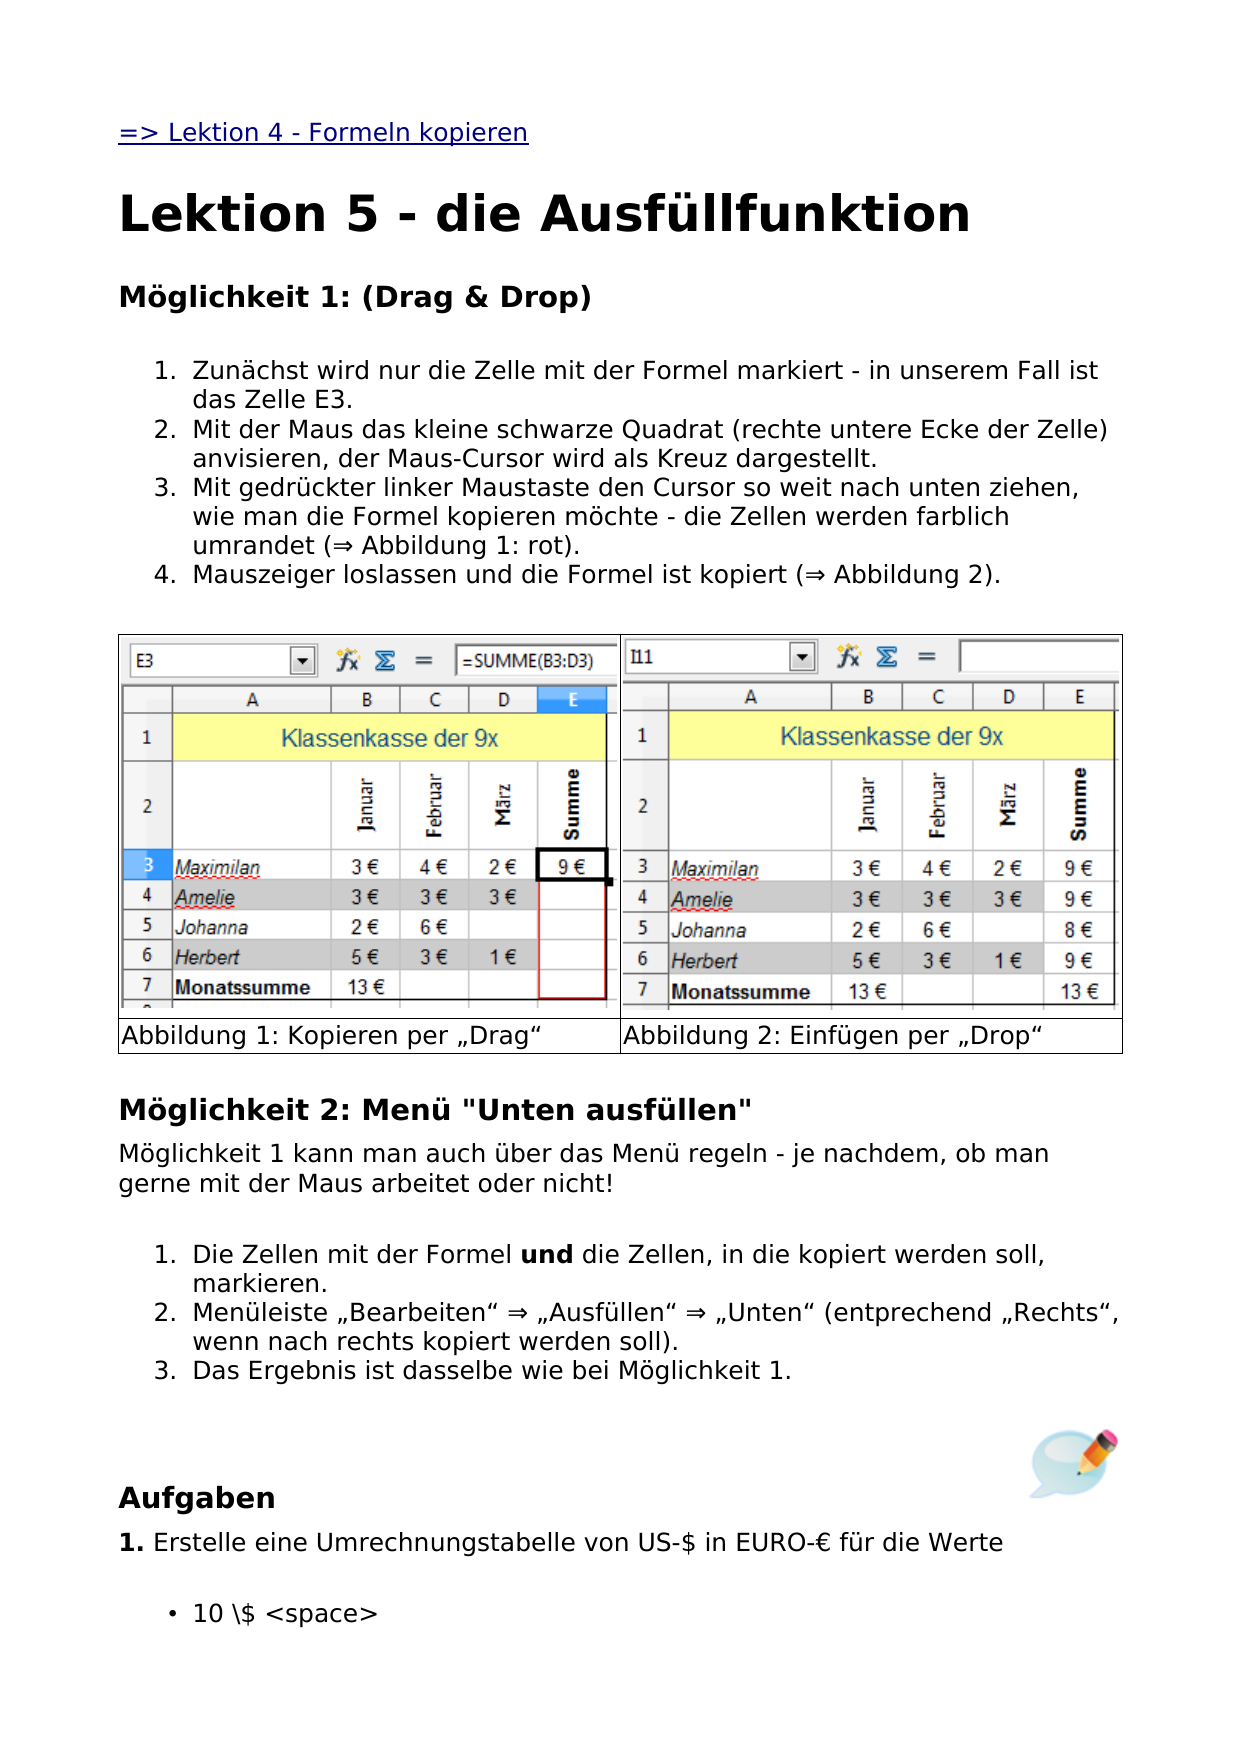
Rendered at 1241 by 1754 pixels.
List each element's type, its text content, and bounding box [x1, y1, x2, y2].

list Menüleiste „Bearbeiten“ ⇒ „Ausfüllen“ ⇒ „Unten“ (entprechend „Rechts“, wenn nach rechts kopiert werden soll). [177, 1298, 1122, 1357]
list Mit gedrückter linker Maustaste den Cursor so weit nach unten ziehen, wie man die Formel kopieren möchte - die Zellen werden farblich umrandet (⇒ Abbildung 1: rot). [177, 473, 1122, 561]
text 1. Erstelle eine Umrechnungstabelle von US-$ in EURO-€ für die Werte [118, 1528, 1122, 1557]
table_header [119, 635, 620, 1018]
subtitle Möglichkeit 1: (Drag & Drop) [118, 281, 1122, 314]
list Mit der Maus das kleine schwarze Quadrat (rechte untere Ecke der Zelle) anvisieren, der Maus-Cursor wird als Kreuz dargestellt. [177, 415, 1122, 473]
picture [1022, 1415, 1123, 1516]
table_header [621, 635, 1122, 1018]
table_cell Abbildung 1: Kopieren per „Drag“ [119, 1019, 620, 1053]
subtitle Aufgaben [118, 1482, 1022, 1516]
picture [121, 637, 618, 1008]
list Zunächst wird nur die Zelle mit der Formel markiert - in unserem Fall ist das Zelle E3. [177, 356, 1122, 415]
list Das Ergebnis ist dasselbe wie bei Möglichkeit 1. [177, 1357, 1122, 1386]
text => Lektion 4 - Formeln kopieren [118, 118, 1122, 147]
text Möglichkeit 1 kann man auch über das Menü regeln - je nachdem, ob man gerne mit der Maus arbeitet oder nicht! [118, 1139, 1122, 1198]
table_cell Abbildung 2: Einfügen per „Drop“ [621, 1019, 1122, 1053]
list 10 \$ <space> [177, 1599, 1122, 1629]
list Die Zellen mit der Formel und die Zellen, in die kopiert werden soll, markieren. [177, 1240, 1122, 1298]
subtitle Lektion 5 - die Ausfüllfunktion [118, 185, 1122, 243]
subtitle Möglichkeit 2: Menü "Unten ausfüllen" [118, 1093, 1122, 1127]
list Mauszeiger loslassen und die Formel ist kopiert (⇒ Abbildung 2). [177, 561, 1122, 590]
picture [622, 637, 1120, 1010]
